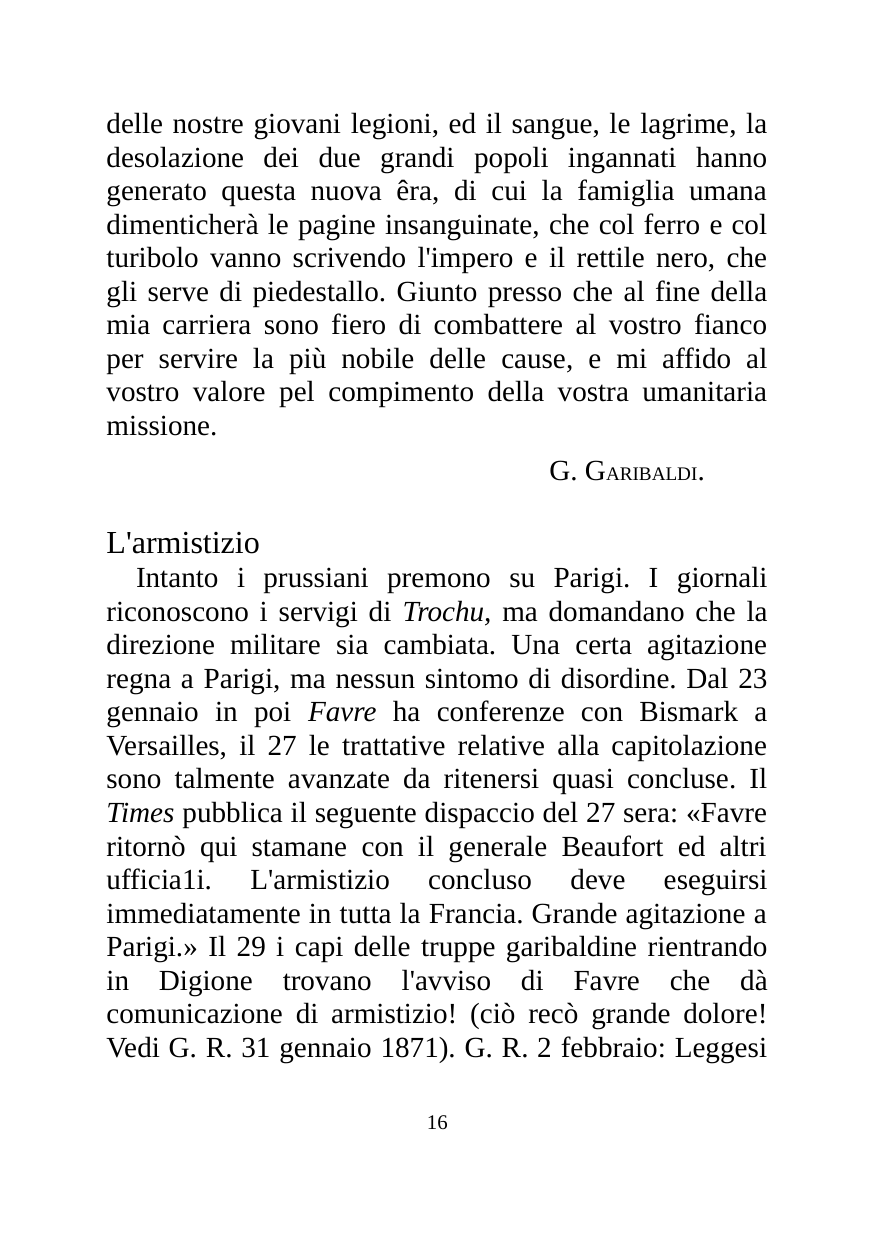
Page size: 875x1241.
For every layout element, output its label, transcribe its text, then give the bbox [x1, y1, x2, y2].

subtitle L'armistizio [106, 523, 768, 560]
text G. Garibaldi. [520, 453, 768, 487]
text delle nostre giovani legioni, ed il sangue, le lagrime, la desolazione dei due grandi popoli ingannati hanno generato questa nuova êra, di cui la famiglia umana dimenticherà le pagine insanguinate, che col ferro e col turibolo vanno scrivendo l'impero e il rettile nero, che gli serve di piedestallo. Giunto presso che al fine della mia carriera sono fiero di combattere al vostro fianco per servire la più nobile delle cause, e mi affido al vostro valore pel compimento della vostra umanitaria missione. [106, 106, 768, 442]
text Intanto i prussiani premono su Parigi. I giornali riconoscono i servigi di Trochu, ma domandano che la direzione militare sia cambiata. Una certa agitazione regna a Parigi, ma nessun sintomo di disordine. Dal 23 gennaio in poi Favre ha conferenze con Bismark a Versailles, il 27 le trattative relative alla capitolazione sono talmente avanzate da ritenersi quasi concluse. Il Times pubblica il seguente dispaccio del 27 sera: «Favre ritornò qui stamane con il generale Beaufort ed altri ufficia1i. L'armistizio concluso deve eseguirsi immediatamente in tutta la Francia. Grande agitazione a Parigi.» Il 29 i capi delle truppe garibaldine rientrando in Digione trovano l'avviso di Favre che dà comunicazione di armistizio! (ciò recò grande dolore! Vedi G. R. 31 gennaio 1871). G. R. 2 febbraio: Leggesi [106, 560, 768, 1063]
